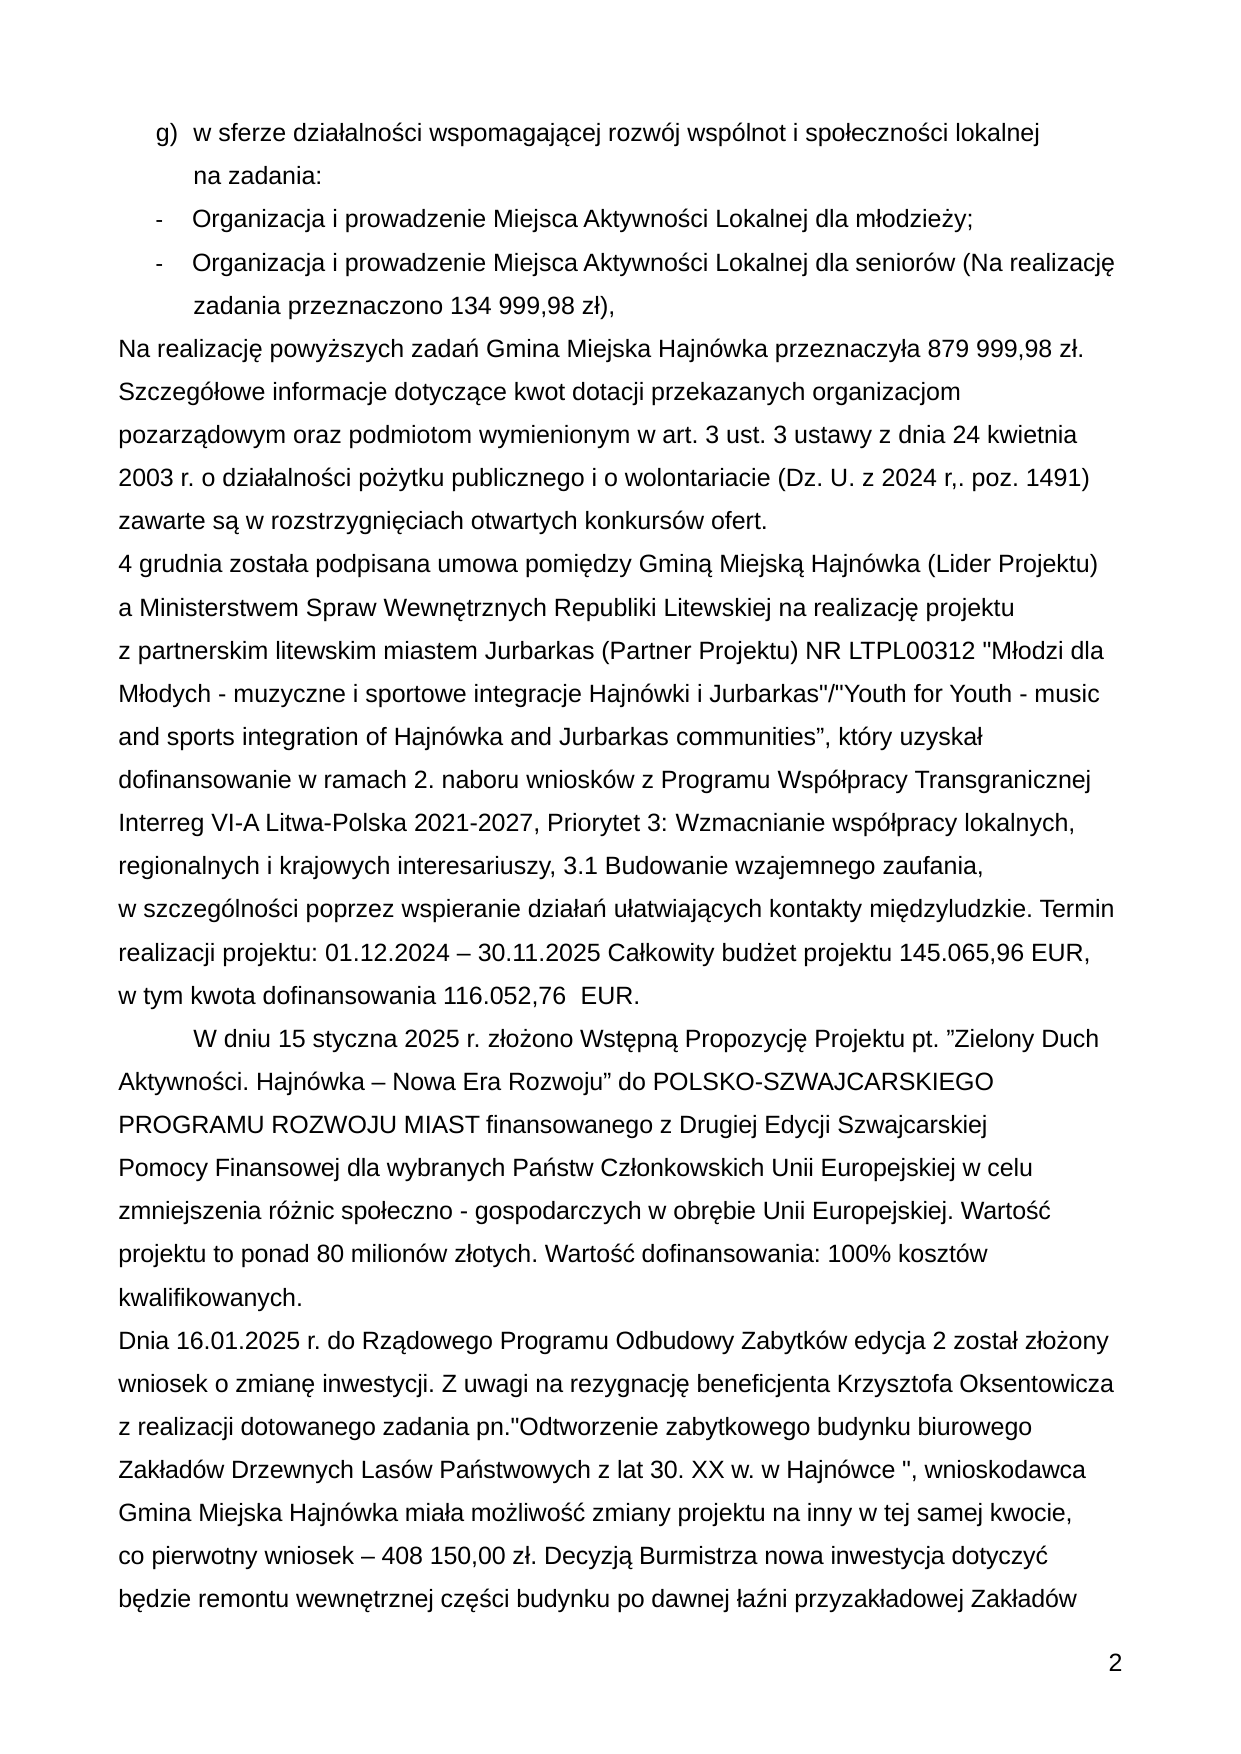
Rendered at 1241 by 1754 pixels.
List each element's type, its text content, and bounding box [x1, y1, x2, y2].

list Organizacja i prowadzenie Miejsca Aktywności Lokalnej dla młodzieży; [156, 204, 1122, 233]
text Aktywności. Hajnówka – Nowa Era Rozwoju” do POLSKO-SZWAJCARSKIEGO PROGRAMU ROZWOJU MIAST finansowanego z Drugiej Edycji Szwajcarskiej [118, 1067, 1122, 1139]
subtitle 4 grudnia została podpisana umowa pomiędzy Gminą Miejską Hajnówka (Lider Projektu) a Ministerstwem Spraw Wewnętrznych Republiki Litewskiej na realizację projektu z partnerskim litewskim miastem Jurbarkas (Partner Projektu) NR LTPL00312 "Młodzi dla Młodych - muzyczne i sportowe integracje Hajnówki i Jurbarkas"/"Youth for Youth - music and sports integration of Hajnówka and Jurbarkas communities”, który uzyskał dofinansowanie w ramach 2. naboru wniosków z Programu Współpracy Transgranicznej Interreg VI-A Litwa-Polska 2021-2027, Priorytet 3: Wzmacnianie współpracy lokalnych, regionalnych i krajowych interesariuszy, 3.1 Budowanie wzajemnego zaufania, w szczególności poprzez wspieranie działań ułatwiających kontakty międzyludzkie. Termin realizacji projektu: 01.12.2024 – 30.11.2025 Całkowity budżet projektu 145.065,96 EUR, w tym kwota dofinansowania 116.052,76 EUR. [118, 549, 1122, 1009]
text Pomocy Finansowej dla wybranych Państw Członkowskich Unii Europejskiej w celu zmniejszenia różnic społeczno - gospodarczych w obrębie Unii Europejskiej. Wartość projektu to ponad 80 milionów złotych. Wartość dofinansowania: 100% kosztów kwalifikowanych. [118, 1153, 1122, 1311]
list W dniu 15 styczna 2025 r. złożono Wstępną Propozycję Projektu pt. ”Zielony Duch [156, 1024, 1122, 1052]
text Dnia 16.01.2025 r. do Rządowego Programu Odbudowy Zabytków edycja 2 został złożony wniosek o zmianę inwestycji. Z uwagi na rezygnację beneficjenta Krzysztofa Oksentowicza z realizacji dotowanego zadania pn."Odtworzenie zabytkowego budynku biurowego Zakładów Drzewnych Lasów Państwowych z lat 30. XX w. w Hajnówce ", wnioskodawca Gmina Miejska Hajnówka miała możliwość zmiany projektu na inny w tej samej kwocie, co pierwotny wniosek – 408 150,00 zł. Decyzją Burmistrza nowa inwestycja dotyczyć będzie remontu wewnętrznej części budynku po dawnej łaźni przyzakładowej Zakładów [118, 1326, 1122, 1613]
list w sferze działalności wspomagającej rozwój wspólnot i społeczności lokalnej na zadania: [156, 118, 1122, 190]
text Na realizację powyższych zadań Gmina Miejska Hajnówka przeznaczyła 879 999,98 zł. Szczegółowe informacje dotyczące kwot dotacji przekazanych organizacjom pozarządowym oraz podmiotom wymienionym w art. 3 ust. 3 ustawy z dnia 24 kwietnia 2003 r. o działalności pożytku publicznego i o wolontariacie (Dz. U. z 2024 r,. poz. 1491) zawarte są w rozstrzygnięciach otwartych konkursów ofert. [118, 334, 1122, 535]
list Organizacja i prowadzenie Miejsca Aktywności Lokalnej dla seniorów (Na realizację zadania przeznaczono 134 999,98 zł), [156, 247, 1122, 319]
